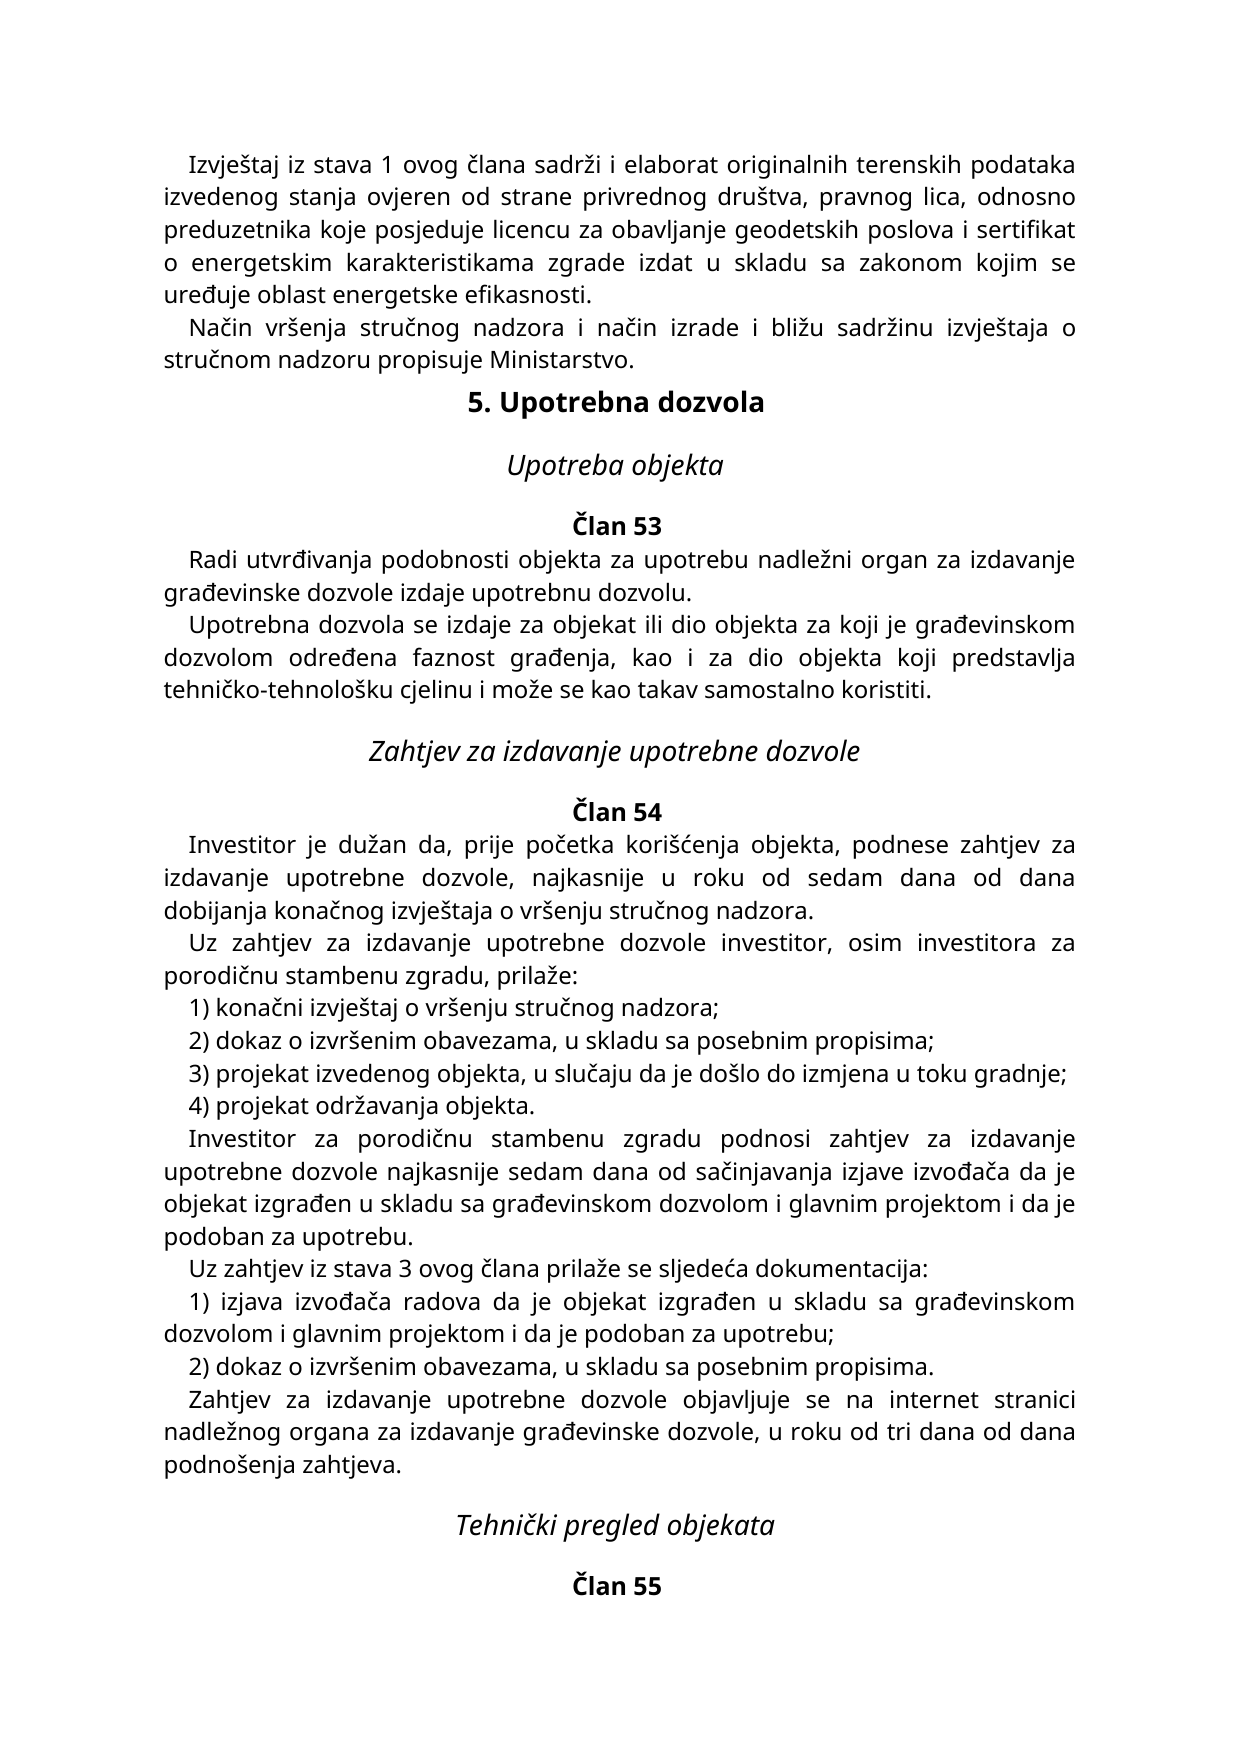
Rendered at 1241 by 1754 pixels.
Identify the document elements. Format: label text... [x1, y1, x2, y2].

text 1) izjava izvođača radova da je objekat izgrađen u skladu sa građevinskom dozvolom i glavnim projektom i da je podoban za upotrebu; [163, 1285, 1077, 1350]
text 1) konačni izvještaj o vršenju stručnog nadzora; [163, 991, 1077, 1024]
text Uz zahtjev iz stava 3 ovog člana prilaže se sljedeća dokumentacija: [163, 1252, 1077, 1285]
text Način vršenja stručnog nadzora i način izrade i bližu sadržinu izvještaja o stručnom nadzoru propisuje Ministarstvo. [163, 311, 1077, 376]
text Zahtjev za izdavanje upotrebne dozvole objavljuje se na internet stranici nadležnog organa za izdavanje građevinske dozvole, u roku od tri dana od dana podnošenja zahtjeva. [163, 1382, 1077, 1480]
text 2) dokaz o izvršenim obavezama, u skladu sa posebnim propisima. [163, 1350, 1077, 1382]
text Radi utvrđivanja podobnosti objekta za upotrebu nadležni organ za izdavanje građevinske dozvole izdaje upotrebnu dozvolu. [163, 543, 1077, 608]
text Član 54 [148, 794, 1093, 828]
text Član 53 [148, 509, 1093, 543]
text 3) projekat izvedenog objekta, u slučaju da je došlo do izmjena u toku gradnje; [163, 1056, 1077, 1089]
text Zahtjev za izdavanje upotrebne dozvole [148, 731, 1093, 769]
text Upotreba objekta [148, 445, 1093, 484]
text Izvještaj iz stava 1 ovog člana sadrži i elaborat originalnih terenskih podataka izvedenog stanja ovjeren od strane privrednog društva, pravnog lica, odnosno preduzetnika koje posjeduje licencu za obavljanje geodetskih poslova i sertifikat o energetskim karakteristikama zgrade izdat u skladu sa zakonom kojim se uređuje oblast energetske efikasnosti. [163, 148, 1077, 311]
text Investitor za porodičnu stambenu zgradu podnosi zahtjev za izdavanje upotrebne dozvole najkasnije sedam dana od sačinjavanja izjave izvođača da je objekat izgrađen u skladu sa građevinskom dozvolom i glavnim projektom i da je podoban za upotrebu. [163, 1122, 1077, 1252]
text Tehnički pregled objekata [148, 1505, 1093, 1544]
text Investitor je dužan da, prije početka korišćenja objekta, podnese zahtjev za izdavanje upotrebne dozvole, najkasnije u roku od sedam dana od dana dobijanja konačnog izvještaja o vršenju stručnog nadzora. [163, 828, 1077, 926]
text Uz zahtjev za izdavanje upotrebne dozvole investitor, osim investitora za porodičnu stambenu zgradu, prilaže: [163, 926, 1077, 991]
text Upotrebna dozvola se izdaje za objekat ili dio objekta za koji je građevinskom dozvolom određena faznost građenja, kao i za dio objekta koji predstavlja tehničko-tehnološku cjelinu i može se kao takav samostalno koristiti. [163, 608, 1077, 706]
text Član 55 [148, 1569, 1093, 1603]
text 4) projekat održavanja objekta. [163, 1089, 1077, 1122]
text 5. Upotrebna dozvola [148, 382, 1093, 420]
text 2) dokaz o izvršenim obavezama, u skladu sa posebnim propisima; [163, 1024, 1077, 1056]
